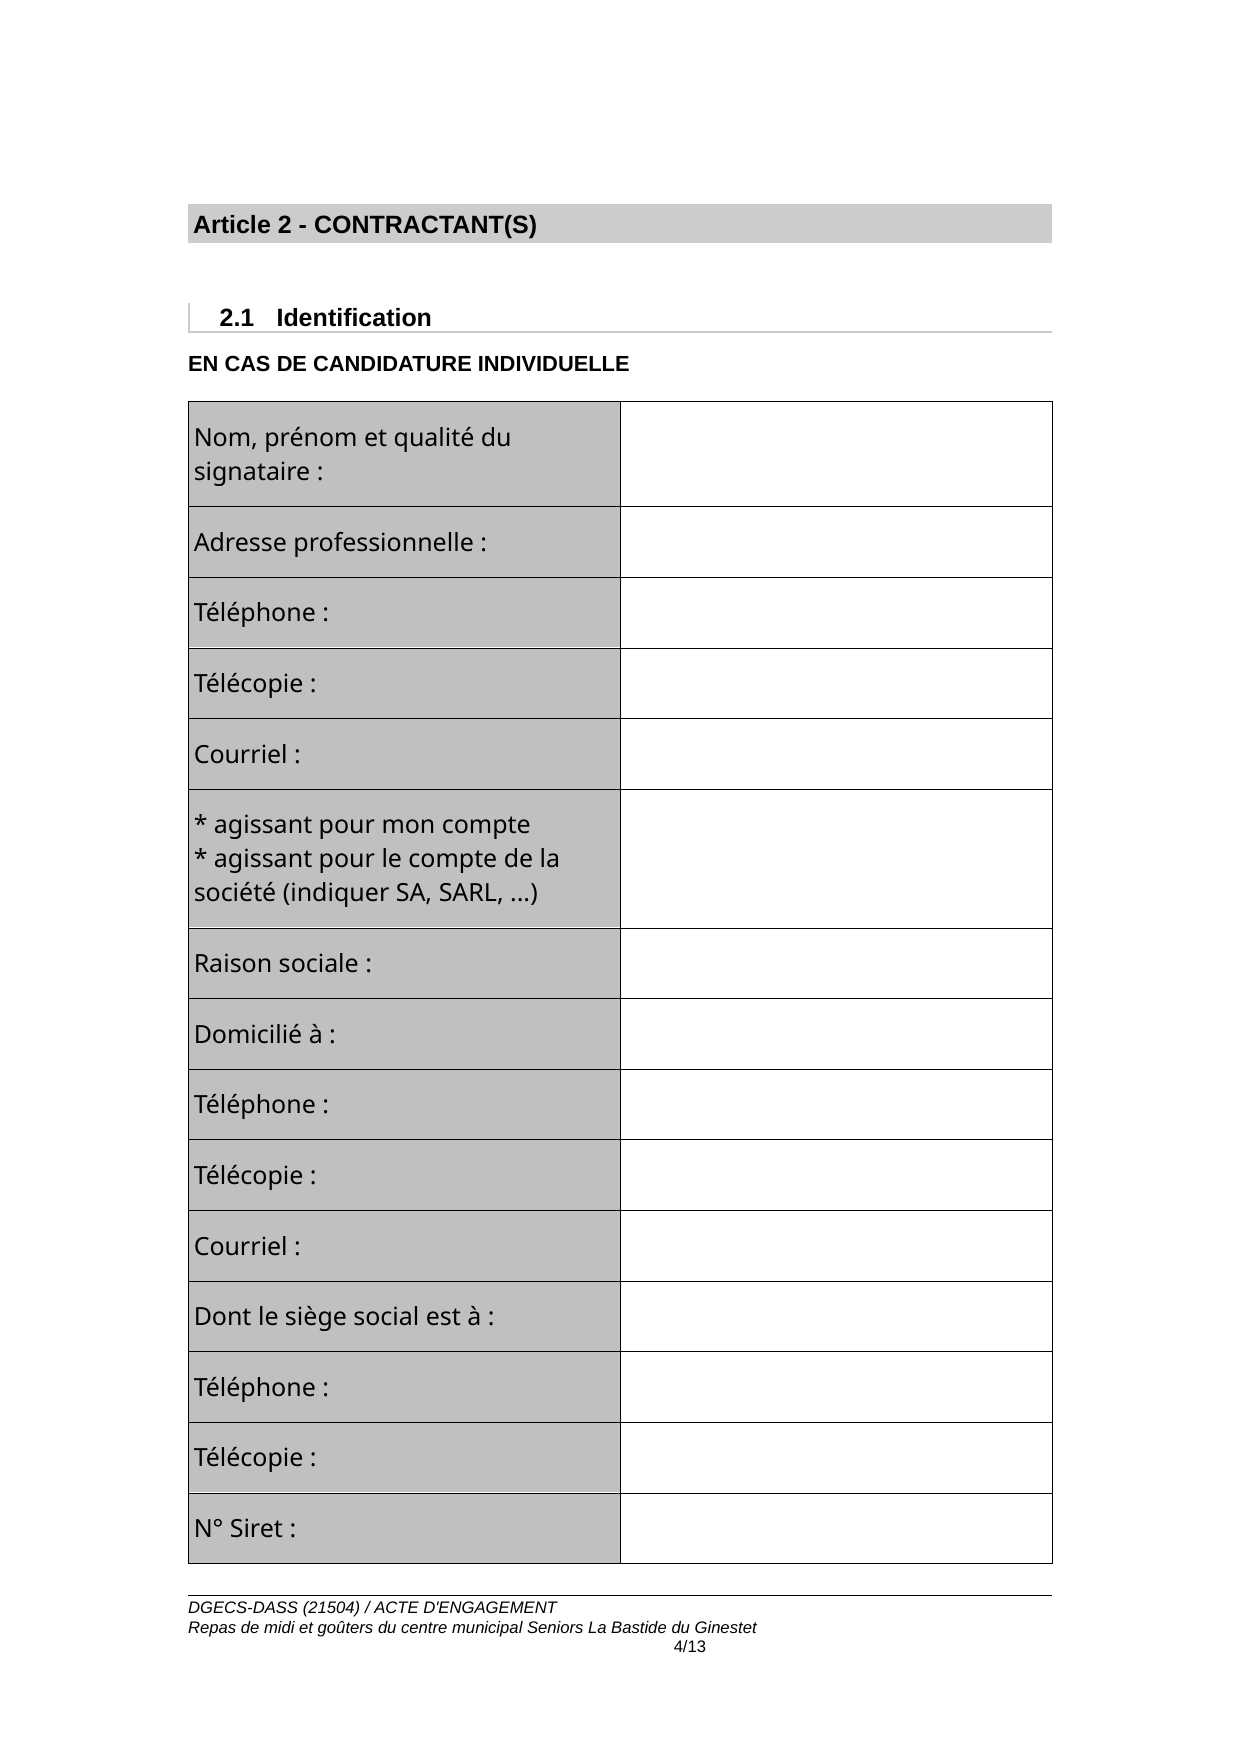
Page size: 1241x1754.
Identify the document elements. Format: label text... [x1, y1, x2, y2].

table_cell [621, 719, 1052, 789]
subtitle Identification [188, 302, 1052, 331]
table_cell * agissant pour mon compte * agissant pour le compte de la société (indiquer SA, SARL, ...) [189, 790, 620, 927]
table_cell [621, 1494, 1052, 1563]
table_cell [621, 1423, 1052, 1492]
table_cell [621, 1070, 1052, 1139]
table_cell N° Siret : [189, 1494, 620, 1563]
table_cell Adresse professionnelle : [189, 507, 620, 577]
table_cell [621, 578, 1052, 647]
table_cell [621, 649, 1052, 718]
table_header Nom, prénom et qualité du signataire : [189, 402, 620, 506]
table_header [621, 402, 1052, 506]
table_cell Courriel : [189, 719, 620, 789]
table_cell Téléphone : [189, 1070, 620, 1139]
table_cell [621, 507, 1052, 577]
text EN CAS DE CANDIDATURE INDIVIDUELLE [188, 351, 1052, 376]
table_cell [621, 1211, 1052, 1281]
table_cell [621, 1282, 1052, 1351]
table_cell Téléphone : [189, 1352, 620, 1422]
table_cell [621, 999, 1052, 1069]
subtitle CONTRACTANT(S) [190, 207, 1050, 241]
table_cell Téléphone : [189, 578, 620, 647]
table_cell Télécopie : [189, 1140, 620, 1210]
table_cell Télécopie : [189, 649, 620, 718]
table_cell Télécopie : [189, 1423, 620, 1492]
table_cell Courriel : [189, 1211, 620, 1281]
table_cell [621, 929, 1052, 998]
table_cell Raison sociale : [189, 929, 620, 998]
table_cell [621, 1352, 1052, 1422]
table_cell Dont le siège social est à : [189, 1282, 620, 1351]
table_cell Domicilié à : [189, 999, 620, 1069]
table_cell [621, 790, 1052, 927]
table_cell [621, 1140, 1052, 1210]
